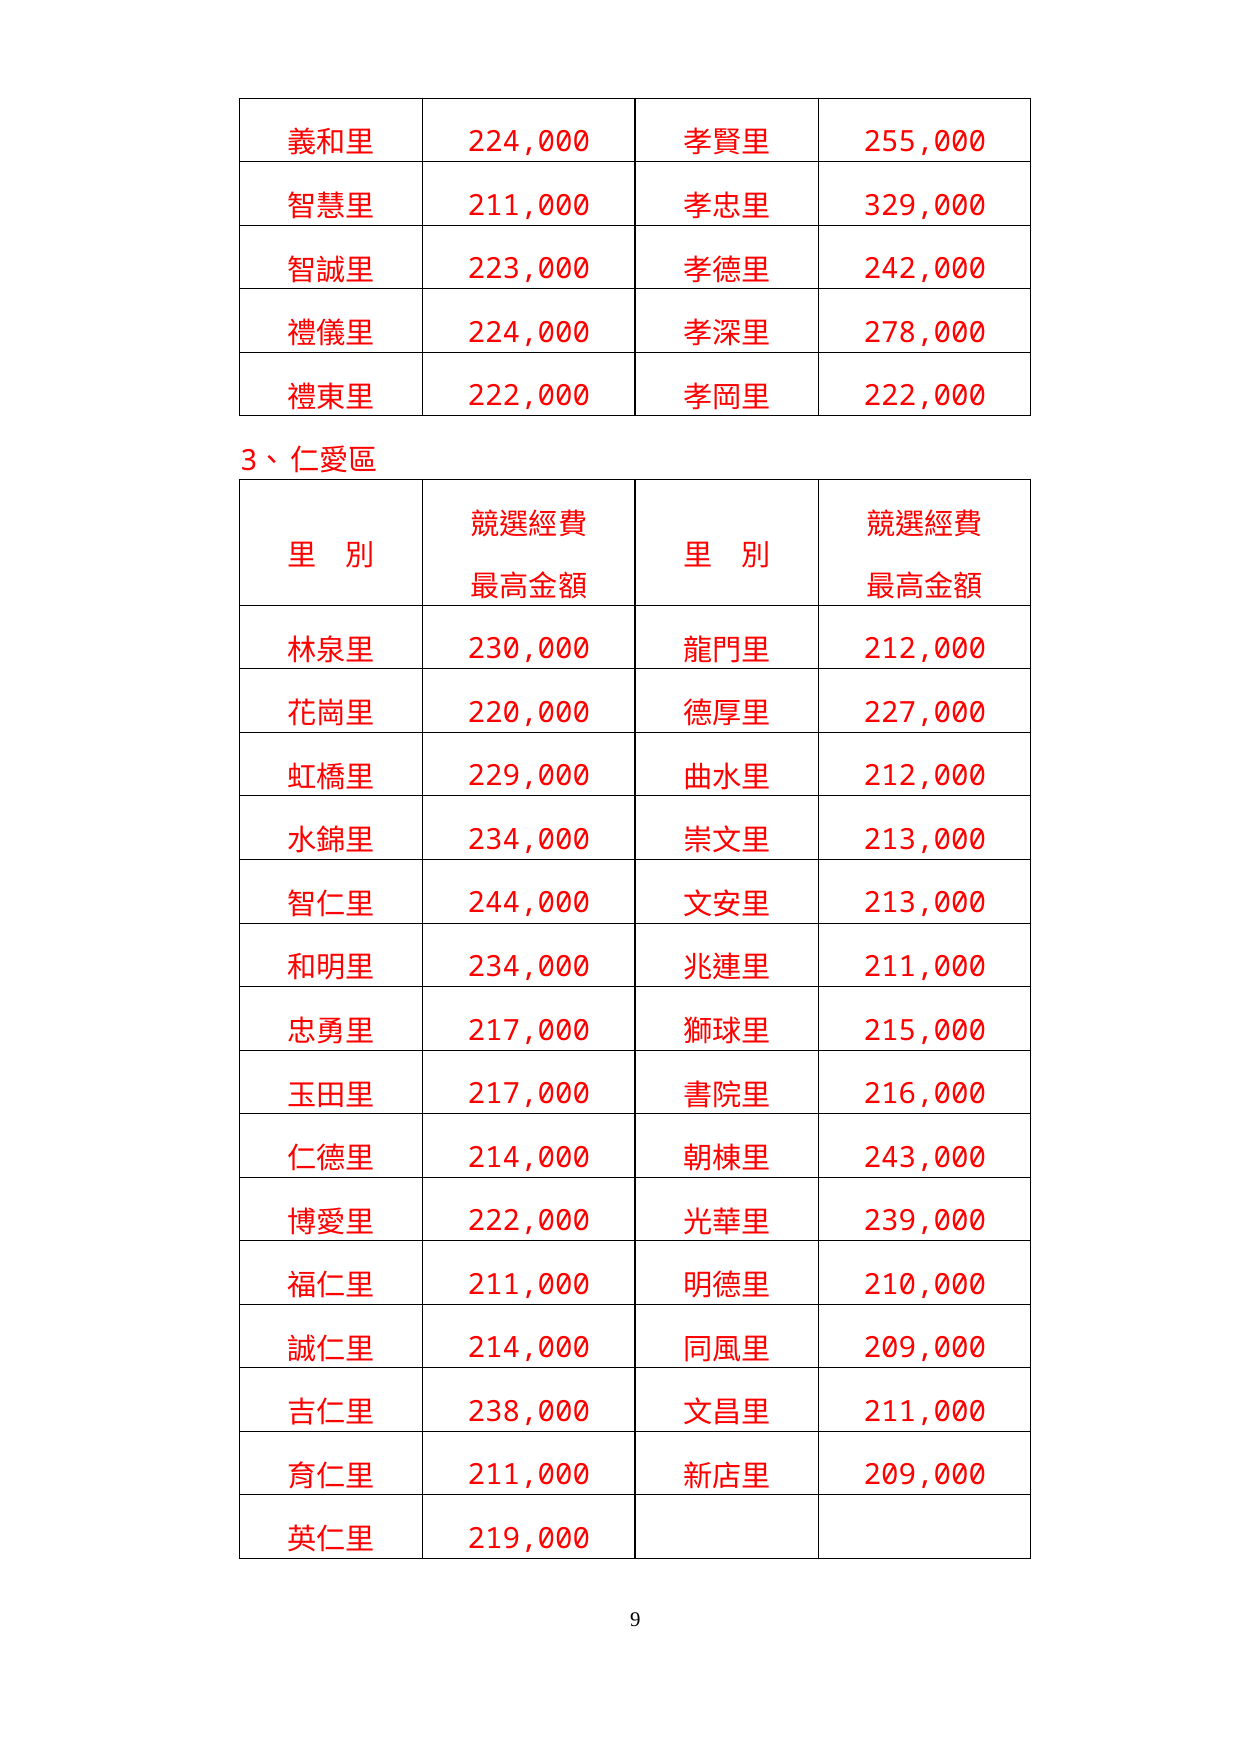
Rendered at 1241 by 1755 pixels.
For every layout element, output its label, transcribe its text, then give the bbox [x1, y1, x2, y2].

table_cell 217,000 [423, 1051, 634, 1113]
table_header 競選經費 最高金額 [423, 480, 634, 605]
table_cell 213,000 [819, 796, 1030, 859]
table_header 里 別 [240, 480, 422, 605]
table_cell 255,000 [819, 99, 1030, 161]
table_cell 水錦里 [240, 796, 422, 859]
table_cell 227,000 [819, 669, 1030, 732]
table_cell 219,000 [423, 1495, 634, 1558]
table_cell 明德里 [636, 1241, 818, 1304]
table_cell 278,000 [819, 289, 1030, 352]
table_cell 239,000 [819, 1178, 1030, 1240]
table_cell 224,000 [423, 99, 634, 161]
table_cell 林泉里 [240, 606, 422, 668]
table_cell 博愛里 [240, 1178, 422, 1240]
table_cell 兆連里 [636, 924, 818, 986]
table_cell 216,000 [819, 1051, 1030, 1113]
table_cell 育仁里 [240, 1432, 422, 1494]
list 仁愛區 [240, 416, 1093, 479]
table_cell 崇文里 [636, 796, 818, 859]
table_header 里 別 [636, 480, 818, 605]
table_cell 文安里 [636, 860, 818, 922]
table_cell 244,000 [423, 860, 634, 922]
table_cell 義和里 [240, 99, 422, 161]
table_header 競選經費 最高金額 [819, 480, 1030, 605]
table_cell 德厚里 [636, 669, 818, 732]
table_cell 獅球里 [636, 987, 818, 1049]
table_cell 243,000 [819, 1114, 1030, 1177]
table_cell 224,000 [423, 289, 634, 352]
table_cell 朝棟里 [636, 1114, 818, 1177]
table_cell 孝岡里 [636, 353, 818, 415]
table_cell 智誠里 [240, 226, 422, 288]
table_cell 光華里 [636, 1178, 818, 1240]
table_cell 214,000 [423, 1305, 634, 1367]
table_cell 223,000 [423, 226, 634, 288]
table_cell 209,000 [819, 1305, 1030, 1367]
table_cell 211,000 [423, 1241, 634, 1304]
table_cell 禮東里 [240, 353, 422, 415]
table_cell 孝德里 [636, 226, 818, 288]
table_cell 222,000 [423, 1178, 634, 1240]
table_cell 238,000 [423, 1368, 634, 1431]
table_cell [819, 1495, 1030, 1558]
table_cell 書院里 [636, 1051, 818, 1113]
table_cell 217,000 [423, 987, 634, 1049]
table_cell 212,000 [819, 606, 1030, 668]
table_cell 忠勇里 [240, 987, 422, 1049]
table_cell 虹橋里 [240, 733, 422, 795]
table_cell 孝深里 [636, 289, 818, 352]
table_cell 211,000 [819, 1368, 1030, 1431]
table_cell 210,000 [819, 1241, 1030, 1304]
table_cell 吉仁里 [240, 1368, 422, 1431]
table_cell 禮儀里 [240, 289, 422, 352]
table_cell 花崗里 [240, 669, 422, 732]
table_cell 212,000 [819, 733, 1030, 795]
table_cell 智仁里 [240, 860, 422, 922]
table_cell 229,000 [423, 733, 634, 795]
table_cell 220,000 [423, 669, 634, 732]
table_cell 仁德里 [240, 1114, 422, 1177]
table_cell 孝忠里 [636, 162, 818, 224]
table_cell [636, 1495, 818, 1558]
table_cell 222,000 [819, 353, 1030, 415]
table_cell 230,000 [423, 606, 634, 668]
table_cell 234,000 [423, 796, 634, 859]
table_cell 福仁里 [240, 1241, 422, 1304]
table_cell 213,000 [819, 860, 1030, 922]
table_cell 孝賢里 [636, 99, 818, 161]
table_cell 329,000 [819, 162, 1030, 224]
table_cell 曲水里 [636, 733, 818, 795]
table_cell 211,000 [819, 924, 1030, 986]
table_cell 誠仁里 [240, 1305, 422, 1367]
table_cell 同風里 [636, 1305, 818, 1367]
table_cell 222,000 [423, 353, 634, 415]
table_cell 英仁里 [240, 1495, 422, 1558]
table_cell 234,000 [423, 924, 634, 986]
table_cell 211,000 [423, 162, 634, 224]
table_cell 214,000 [423, 1114, 634, 1177]
table_cell 龍門里 [636, 606, 818, 668]
table_cell 新店里 [636, 1432, 818, 1494]
table_cell 242,000 [819, 226, 1030, 288]
table_cell 215,000 [819, 987, 1030, 1049]
table_cell 和明里 [240, 924, 422, 986]
table_cell 209,000 [819, 1432, 1030, 1494]
table_cell 文昌里 [636, 1368, 818, 1431]
table_cell 玉田里 [240, 1051, 422, 1113]
table_cell 211,000 [423, 1432, 634, 1494]
table_cell 智慧里 [240, 162, 422, 224]
